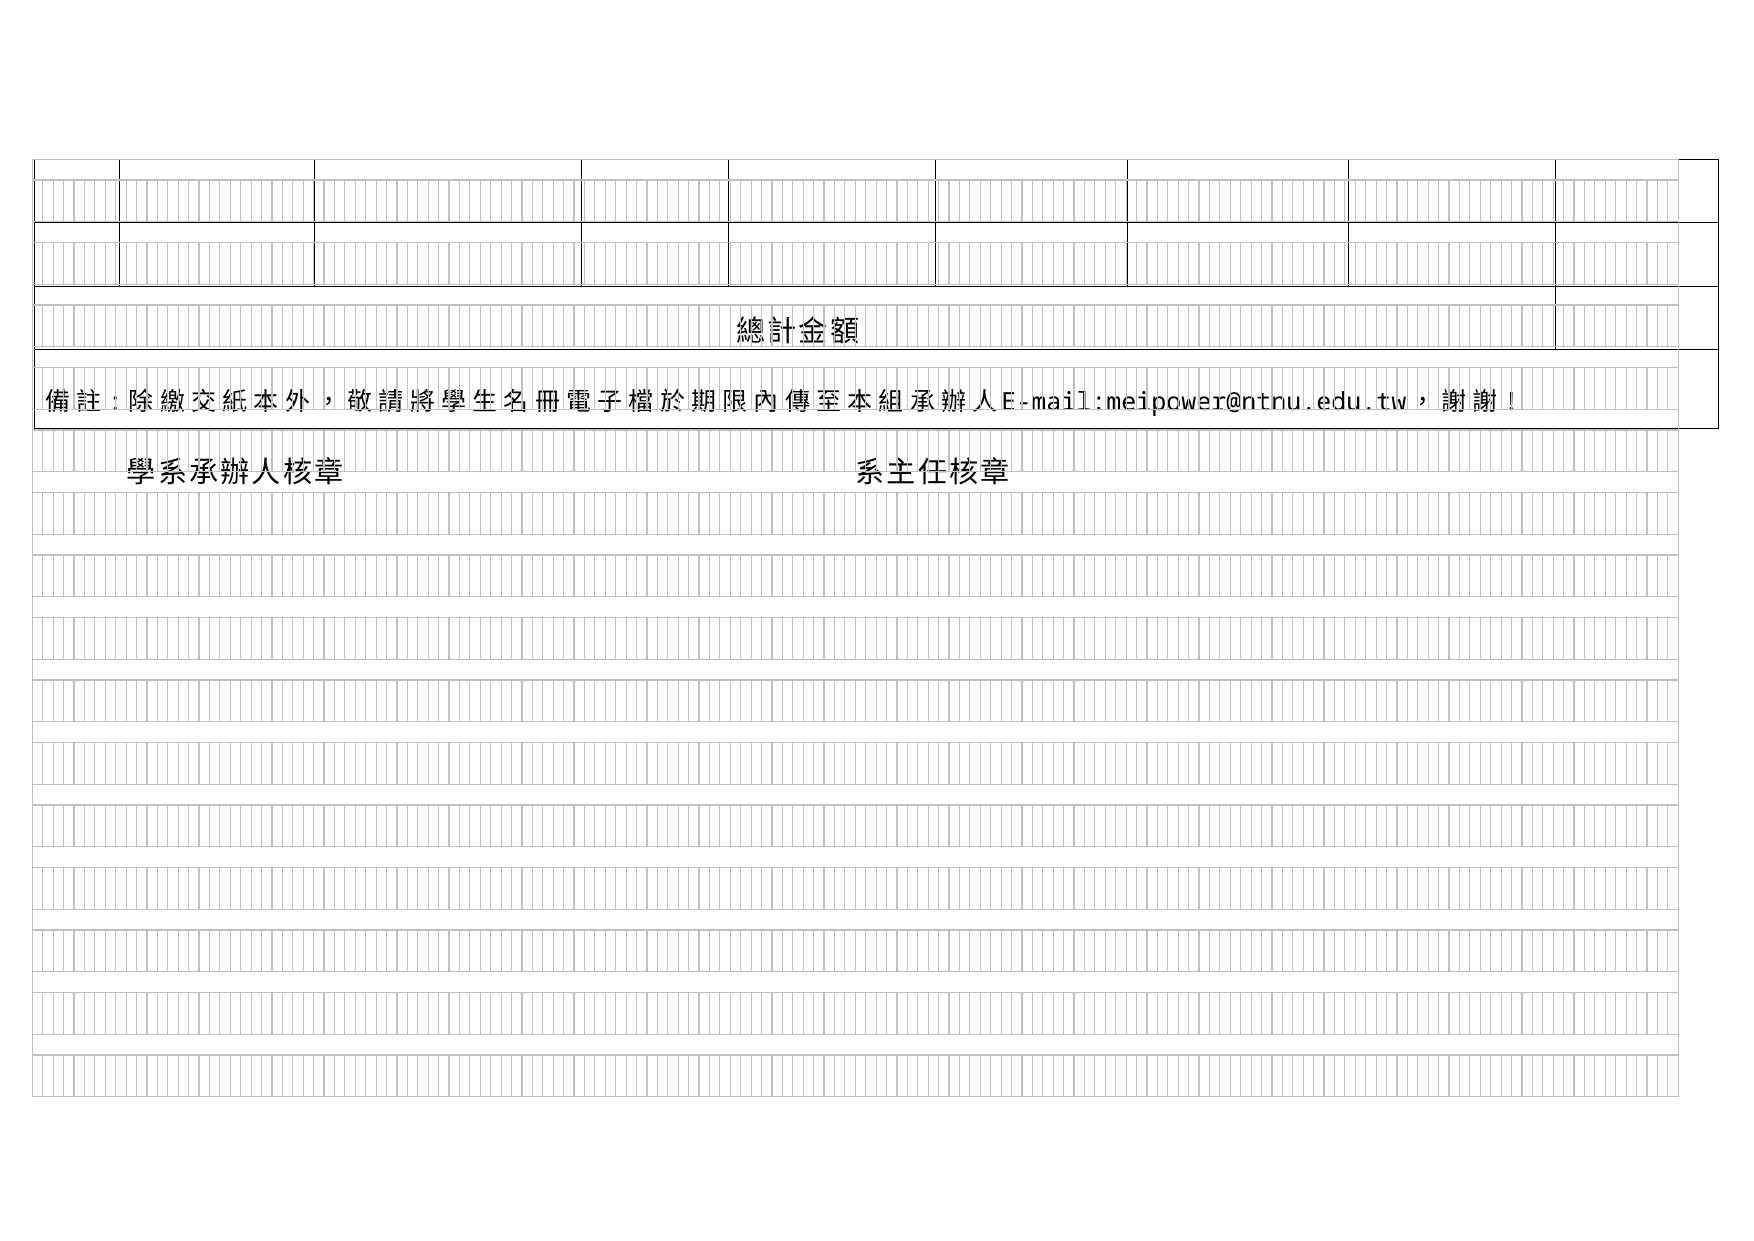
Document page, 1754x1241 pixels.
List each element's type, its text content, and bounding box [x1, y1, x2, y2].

table_cell 總計金額 [116, 306, 126, 346]
table_cell 總計金額 [679, 306, 688, 346]
table_cell [627, 181, 636, 221]
table_cell [679, 431, 688, 471]
table_cell [502, 243, 511, 284]
table_cell [689, 431, 698, 471]
table_cell [43, 181, 53, 221]
table_cell [1556, 287, 1678, 304]
table_cell 總計金額 [512, 306, 521, 346]
table_cell 總計金額 [450, 306, 459, 346]
table_cell 總計金額 [1491, 306, 1501, 346]
table_cell [1648, 431, 1657, 471]
table_cell [1679, 287, 1718, 349]
table_cell [200, 243, 209, 284]
table_cell [304, 243, 313, 284]
table_cell [356, 243, 365, 284]
table_cell 總計金額 [783, 306, 792, 327]
table_cell [877, 181, 886, 221]
table_cell [1283, 181, 1292, 221]
table_cell [1128, 472, 1349, 491]
table_cell [1366, 181, 1376, 221]
table_cell [1200, 181, 1209, 221]
table_cell 系主任核章 [981, 431, 990, 465]
table_cell 學系承辦人核章 [293, 431, 303, 471]
table_cell 總計金額 [960, 306, 969, 346]
table_cell [1325, 181, 1334, 221]
table_cell [1450, 431, 1459, 471]
table_cell [1606, 306, 1615, 346]
table_cell [1533, 431, 1542, 471]
table_cell 總計金額 [314, 306, 323, 346]
table_cell 總計金額 [262, 306, 271, 346]
table_cell 系主任核章 [762, 431, 771, 471]
table_cell 系主任核章 [1002, 431, 1011, 471]
table_cell [741, 181, 751, 221]
table_cell [1128, 431, 1136, 471]
table_cell [35, 223, 119, 242]
table_cell 總計金額 [616, 306, 626, 346]
table_cell 總計金額 [1543, 306, 1553, 346]
table_cell [241, 181, 251, 221]
table_cell 總計金額 [1429, 306, 1438, 346]
table_cell [283, 181, 292, 221]
table_cell 總計金額 [418, 306, 428, 346]
table_cell [1366, 243, 1376, 284]
table_cell 學系承辦人核章 [356, 431, 365, 471]
table_cell [668, 243, 678, 284]
table_cell [1168, 181, 1178, 221]
table_cell [1314, 181, 1323, 221]
table_cell 總計金額 [741, 306, 751, 346]
table_cell 學系承辦人核章 [460, 431, 469, 471]
table_cell [1648, 306, 1657, 346]
table_cell [1064, 243, 1073, 284]
table_cell 總計金額 [1200, 306, 1209, 346]
table_cell 總計金額 [793, 306, 803, 346]
table_cell [1241, 243, 1251, 284]
table_cell [581, 472, 729, 491]
table_cell 總計金額 [127, 306, 136, 346]
table_cell [168, 181, 178, 221]
table_cell 學系承辦人核章 [418, 431, 428, 471]
table_cell 總計金額 [1345, 306, 1355, 346]
table_cell [1335, 181, 1344, 221]
table_cell [1023, 181, 1032, 221]
table_cell 系主任核章 [1043, 431, 1053, 471]
table_cell [1429, 181, 1438, 221]
table_cell [1262, 431, 1271, 471]
table_cell 總計金額 [1283, 306, 1292, 346]
table_cell 系主任核章 [866, 431, 876, 461]
table_cell [1658, 181, 1667, 221]
table_cell [502, 181, 511, 221]
table_cell [1075, 243, 1084, 284]
table_cell 系主任核章 [856, 431, 865, 471]
table_cell [1293, 431, 1303, 471]
table_cell 總計金額 [85, 306, 94, 346]
table_cell 學系承辦人核章 [325, 431, 334, 460]
table_cell [970, 181, 980, 221]
table_cell [35, 431, 42, 471]
table_cell [720, 243, 728, 284]
table_cell [648, 181, 657, 221]
table_cell [960, 243, 969, 284]
table_cell [189, 243, 198, 284]
table_cell [1564, 243, 1573, 284]
table_cell 總計金額 [1450, 306, 1459, 346]
table_cell [106, 431, 115, 471]
table_cell [1179, 431, 1188, 471]
table_cell [1189, 243, 1198, 284]
table_cell [752, 243, 761, 284]
table_cell 總計金額 [835, 321, 844, 332]
table_cell [1658, 306, 1667, 346]
table_cell [1314, 431, 1323, 471]
table_cell [1575, 431, 1584, 471]
table_cell [564, 243, 573, 284]
table_cell 系主任核章 [783, 431, 792, 471]
table_cell [1439, 181, 1448, 221]
table_cell [1128, 223, 1348, 242]
table_cell 總計金額 [1523, 306, 1532, 346]
table_cell [1491, 243, 1501, 284]
table_cell 總計金額 [387, 306, 396, 346]
table_cell [936, 160, 1127, 179]
table_cell 系主任核章 [970, 431, 980, 471]
table_cell [304, 181, 313, 221]
table_cell 總計金額 [106, 306, 115, 346]
table_cell 總計金額 [1043, 306, 1053, 346]
table_cell 總計金額 [939, 306, 948, 346]
table_cell 總計金額 [845, 306, 855, 318]
table_cell 總計金額 [1137, 306, 1146, 346]
table_cell [700, 243, 709, 284]
table_cell 總計金額 [200, 306, 209, 346]
table_cell [1231, 431, 1240, 471]
table_cell 總計金額 [1304, 306, 1313, 346]
table_cell [1533, 181, 1542, 221]
table_cell 總計金額 [981, 306, 990, 346]
table_cell [450, 243, 459, 284]
table_cell [783, 243, 792, 284]
table_cell [1168, 431, 1178, 471]
table_cell 系主任核章 [741, 431, 751, 471]
table_cell [325, 181, 334, 221]
table_cell 學系承辦人核章 [366, 431, 376, 471]
table_cell [1556, 306, 1563, 346]
table_cell [1408, 431, 1417, 471]
table_cell [1491, 431, 1501, 471]
table_cell [1439, 431, 1448, 471]
table_cell 總計金額 [158, 306, 167, 346]
table_cell [1189, 181, 1198, 221]
table_cell [54, 431, 63, 471]
table_cell 總計金額 [1314, 306, 1323, 346]
table_cell 總計金額 [231, 306, 240, 346]
table_cell [1481, 431, 1490, 471]
table_cell [1356, 243, 1365, 284]
table_cell [85, 431, 94, 471]
table_cell [825, 181, 834, 221]
table_cell 總計金額 [1033, 306, 1042, 346]
table_cell [679, 243, 688, 284]
table_cell [75, 243, 84, 284]
table_cell 總計金額 [1002, 306, 1011, 346]
table_cell [1349, 472, 1556, 491]
table_cell [1252, 243, 1261, 284]
table_cell [773, 181, 782, 221]
table_cell [1585, 431, 1594, 471]
table_cell 總計金額 [1106, 306, 1115, 346]
table_cell [648, 243, 657, 284]
table_cell 學系承辦人核章 [398, 431, 407, 471]
table_cell 系主任核章 [1033, 431, 1042, 471]
table_cell [43, 431, 53, 471]
table_cell [1283, 431, 1292, 471]
table_cell [512, 181, 521, 221]
table_cell [106, 181, 115, 221]
table_cell 備註:除繳交紙本外，敬請將學生名冊電子檔於期限內傳至本組承辦人E-mail:meipower@ntnu.edu.tw，謝謝! [1679, 350, 1718, 427]
table_cell [637, 181, 646, 221]
table_cell 系主任核章 [1106, 431, 1115, 471]
table_cell [1304, 431, 1313, 471]
table_cell [1658, 243, 1667, 284]
table_cell [658, 243, 667, 284]
table_cell [616, 181, 626, 221]
table_cell 學系承辦人核章 [241, 431, 251, 471]
table_cell [408, 243, 417, 284]
table_cell [1564, 431, 1573, 471]
table_cell [127, 181, 136, 221]
table_cell [1200, 243, 1209, 284]
table_cell [1556, 223, 1678, 242]
table_cell 總計金額 [564, 306, 573, 346]
table_cell [95, 181, 105, 221]
table_cell [1377, 181, 1386, 221]
table_cell 總計金額 [35, 306, 42, 346]
table_cell [939, 243, 948, 284]
table_cell [689, 181, 698, 221]
table_cell [1377, 243, 1386, 284]
table_cell [54, 181, 63, 221]
table_cell [887, 243, 896, 284]
table_cell [1002, 243, 1011, 284]
table_cell [1349, 431, 1355, 471]
table_cell 總計金額 [460, 306, 469, 346]
table_cell [960, 181, 969, 221]
table_cell [731, 243, 740, 284]
table_cell [845, 243, 855, 284]
table_cell 總計金額 [710, 306, 719, 346]
table_cell [1148, 243, 1157, 284]
table_cell [439, 181, 448, 221]
table_cell 總計金額 [64, 306, 73, 346]
table_cell [1293, 181, 1303, 221]
table_cell [106, 243, 115, 284]
table_cell [1158, 243, 1167, 284]
table_cell 學系承辦人核章 [283, 431, 292, 471]
table_cell 總計金額 [970, 306, 980, 346]
table_cell [877, 243, 886, 284]
table_cell [1512, 243, 1521, 284]
table_cell 總計金額 [1325, 306, 1334, 346]
table_cell [533, 243, 542, 284]
table_cell [1648, 181, 1657, 221]
table_cell 總計金額 [700, 306, 709, 346]
table_cell 學系承辦人核章 [119, 431, 126, 471]
table_cell [1356, 431, 1365, 471]
table_cell [387, 181, 396, 221]
table_cell 總計金額 [408, 306, 417, 346]
table_cell [345, 181, 355, 221]
table_cell [1429, 431, 1438, 471]
table_cell [1033, 243, 1042, 284]
table_cell [1668, 306, 1678, 346]
table_cell [283, 243, 292, 284]
table_cell 總計金額 [1054, 306, 1063, 346]
table_cell [793, 181, 803, 221]
table_cell [668, 181, 678, 221]
table_cell 學系承辦人核章 [148, 431, 157, 471]
table_cell [1627, 243, 1636, 284]
table_cell [991, 243, 1001, 284]
table_cell 系主任核章 [1023, 431, 1032, 471]
table_cell 總計金額 [1116, 306, 1126, 346]
table_cell [1387, 243, 1396, 284]
table_cell [731, 181, 740, 221]
table_cell [710, 431, 719, 471]
table_cell 系主任核章 [950, 431, 959, 471]
table_cell 總計金額 [991, 306, 1001, 346]
table_cell [241, 243, 251, 284]
table_cell 總計金額 [533, 306, 542, 346]
table_cell 總計金額 [720, 306, 730, 346]
table_cell 學系承辦人核章 [345, 431, 355, 471]
table_cell [1585, 181, 1594, 221]
table_cell [1137, 181, 1146, 221]
table_cell [179, 243, 188, 284]
table_cell [262, 243, 271, 284]
table_cell 總計金額 [1189, 306, 1198, 346]
table_cell [293, 243, 303, 284]
table_cell [179, 181, 188, 221]
table_cell [1012, 243, 1021, 284]
table_cell [825, 243, 834, 284]
table_cell [120, 223, 314, 242]
table_cell [1585, 306, 1594, 346]
table_cell 總計金額 [1293, 306, 1303, 346]
table_cell [429, 243, 438, 284]
table_cell [585, 431, 594, 471]
table_cell 總計金額 [491, 306, 501, 346]
table_cell [710, 181, 719, 221]
table_cell [252, 181, 261, 221]
table_cell [1627, 306, 1636, 346]
table_cell 總計金額 [1470, 306, 1480, 346]
table_cell [1450, 181, 1459, 221]
table_cell [1616, 181, 1626, 221]
table_cell 總計金額 [293, 306, 303, 346]
table_cell 總計金額 [825, 306, 834, 346]
table_cell 總計金額 [35, 287, 1555, 304]
table_cell [1325, 243, 1334, 284]
table_cell [585, 243, 594, 284]
table_cell [387, 243, 396, 284]
table_cell 學系承辦人核章 [564, 431, 573, 471]
table_cell [64, 243, 73, 284]
table_cell [1387, 181, 1396, 221]
table_cell [1220, 181, 1230, 221]
table_cell [43, 243, 53, 284]
table_cell [512, 243, 521, 284]
table_cell 學系承辦人核章 [189, 431, 198, 471]
table_cell 系主任核章 [991, 431, 1001, 460]
table_cell [1556, 431, 1563, 471]
table_cell [1595, 431, 1605, 471]
table_cell [762, 181, 771, 221]
table_cell [1335, 431, 1344, 471]
table_cell [35, 160, 119, 179]
table_cell [1543, 431, 1553, 471]
table_cell 總計金額 [908, 306, 917, 346]
table_cell [95, 431, 105, 471]
table_cell [491, 181, 501, 221]
table_cell 總計金額 [1179, 306, 1188, 346]
table_cell [1575, 181, 1584, 221]
table_cell [1450, 243, 1459, 284]
table_cell [1314, 243, 1323, 284]
table_cell [1210, 431, 1219, 471]
table_cell [554, 181, 563, 221]
table_cell [1148, 431, 1157, 471]
table_cell [127, 243, 136, 284]
table_cell [845, 181, 855, 221]
table_cell 總計金額 [325, 306, 334, 346]
table_cell 系主任核章 [918, 431, 928, 471]
table_cell 總計金額 [398, 306, 407, 346]
table_cell [1158, 181, 1167, 221]
table_cell [1128, 243, 1136, 284]
table_cell 總計金額 [1231, 306, 1240, 346]
table_cell 總計金額 [304, 306, 313, 346]
table_cell [315, 223, 581, 242]
table_cell [1002, 181, 1011, 221]
table_cell 總計金額 [627, 306, 636, 346]
table_cell [85, 243, 94, 284]
table_cell [54, 243, 63, 284]
table_cell 學系承辦人核章 [252, 431, 261, 471]
table_cell [1349, 223, 1555, 242]
table_cell 總計金額 [783, 329, 792, 346]
table_cell [1349, 160, 1555, 179]
table_cell [950, 243, 959, 284]
table_cell [866, 243, 876, 284]
table_cell 系主任核章 [1095, 431, 1105, 471]
table_cell [1220, 243, 1230, 284]
table_cell [981, 243, 990, 284]
table_cell [720, 431, 729, 471]
table_cell [1523, 431, 1532, 471]
table_cell 學系承辦人核章 [491, 431, 501, 471]
table_cell 學系承辦人核章 [137, 431, 146, 468]
table_cell 總計金額 [845, 320, 855, 346]
table_cell [1304, 243, 1313, 284]
table_cell 學系承辦人核章 [512, 431, 521, 471]
table_cell [1616, 243, 1626, 284]
table_cell [1095, 181, 1105, 221]
table_cell 總計金額 [689, 306, 698, 346]
table_cell [398, 243, 407, 284]
table_cell 總計金額 [273, 306, 282, 346]
table_cell 總計金額 [1023, 306, 1032, 346]
table_cell 學系承辦人核章 [523, 431, 532, 471]
table_cell [418, 243, 428, 284]
table_cell [595, 181, 605, 221]
table_cell 系主任核章 [960, 431, 969, 471]
table_cell [1523, 243, 1532, 284]
table_cell [866, 181, 876, 221]
table_cell [491, 243, 501, 284]
table_cell 總計金額 [543, 306, 553, 346]
table_cell [1564, 181, 1573, 221]
table_cell [1262, 181, 1271, 221]
table_cell [1502, 431, 1511, 471]
table_cell [189, 181, 198, 221]
table_cell [1273, 181, 1282, 221]
table_cell [1168, 243, 1178, 284]
table_cell 學系承辦人核章 [119, 472, 581, 491]
table_cell 總計金額 [877, 306, 886, 346]
table_cell [814, 181, 823, 221]
table_cell [481, 181, 490, 221]
table_cell 學系承辦人核章 [335, 431, 344, 471]
table_cell [1429, 243, 1438, 284]
table_cell [273, 181, 282, 221]
table_cell [64, 431, 73, 471]
table_cell [1564, 306, 1573, 346]
table_cell 備註:除繳交紙本外，敬請將學生名冊電子檔於期限內傳至本組承辦人E-mail:meipower@ntnu.edu.tw，謝謝! [35, 410, 1678, 427]
table_cell [1627, 431, 1636, 471]
table_cell [315, 160, 581, 179]
table_cell 總計金額 [1460, 306, 1469, 346]
table_cell [1283, 243, 1292, 284]
table_cell 總計金額 [668, 306, 678, 346]
table_cell 系主任核章 [898, 431, 907, 463]
table_cell [582, 223, 728, 242]
table_cell [356, 181, 365, 221]
table_cell [210, 243, 219, 284]
table_cell 總計金額 [1095, 306, 1105, 346]
table_cell [970, 243, 980, 284]
table_cell 學系承辦人核章 [439, 431, 448, 471]
table_cell [595, 243, 605, 284]
table_cell [1648, 243, 1657, 284]
table_cell [231, 181, 240, 221]
table_cell 系主任核章 [1012, 431, 1021, 471]
table_cell 學系承辦人核章 [231, 431, 240, 471]
table_cell [1054, 181, 1063, 221]
table_cell 總計金額 [637, 306, 646, 346]
table_cell [595, 431, 605, 471]
table_cell 總計金額 [179, 306, 188, 346]
table_cell 總計金額 [898, 306, 907, 346]
table_cell 總計金額 [1012, 306, 1021, 346]
table_cell [543, 181, 553, 221]
table_cell [1158, 431, 1167, 471]
table_cell [898, 181, 907, 221]
table_cell [1679, 223, 1718, 286]
table_cell 總計金額 [1241, 306, 1251, 346]
table_cell [470, 243, 480, 284]
table_cell 學系承辦人核章 [314, 431, 323, 471]
table_cell 總計金額 [168, 306, 178, 346]
table_cell [981, 181, 990, 221]
table_cell [1523, 181, 1532, 221]
table_cell 總計金額 [1398, 306, 1407, 346]
table_cell [1304, 181, 1313, 221]
table_cell [366, 181, 376, 221]
table_cell [1054, 243, 1063, 284]
table_cell [752, 181, 761, 221]
table_cell [793, 243, 803, 284]
table_cell 總計金額 [43, 306, 53, 346]
table_cell 總計金額 [1262, 306, 1271, 346]
table_cell [1366, 431, 1376, 471]
table_cell 總計金額 [648, 306, 657, 346]
table_cell [85, 181, 94, 221]
table_cell [1606, 181, 1615, 221]
table_cell [729, 160, 935, 179]
table_cell [1585, 243, 1594, 284]
table_cell [814, 243, 823, 284]
table_cell 總計金額 [731, 306, 740, 346]
table_cell 總計金額 [220, 306, 230, 346]
table_cell 系主任核章 [825, 431, 834, 471]
table_cell [1398, 431, 1407, 471]
table_cell 學系承辦人核章 [210, 431, 219, 471]
table_cell 總計金額 [835, 334, 844, 346]
table_cell [1220, 431, 1230, 471]
table_cell [220, 243, 230, 284]
table_cell 總計金額 [1273, 306, 1282, 346]
table_cell 總計金額 [1377, 306, 1386, 346]
table_cell [1043, 243, 1053, 284]
table_cell 總計金額 [1210, 306, 1219, 346]
table_cell [1595, 181, 1605, 221]
table_cell 系主任核章 [908, 431, 917, 471]
table_cell [1128, 181, 1136, 221]
table_cell [1085, 181, 1094, 221]
table_cell 總計金額 [439, 306, 448, 346]
table_cell 總計金額 [1418, 306, 1428, 346]
table_cell [481, 243, 490, 284]
table_cell 總計金額 [866, 306, 876, 346]
table_cell [1491, 181, 1501, 221]
table_cell 系主任核章 [1054, 431, 1063, 471]
table_cell [120, 243, 126, 284]
table_cell 學系承辦人核章 [200, 431, 209, 459]
table_cell [1033, 181, 1042, 221]
table_cell 總計金額 [481, 306, 490, 346]
table_cell [408, 181, 417, 221]
table_cell 學系承辦人核章 [502, 431, 511, 471]
table_cell [398, 181, 407, 221]
table_cell [1356, 181, 1365, 221]
table_cell [35, 472, 119, 491]
table_cell [606, 431, 615, 471]
table_cell 學系承辦人核章 [168, 431, 178, 461]
table_cell [1575, 243, 1584, 284]
table_cell [918, 243, 928, 284]
table_cell [658, 181, 667, 221]
table_cell 總計金額 [585, 306, 594, 346]
table_cell [1398, 243, 1407, 284]
table_cell [936, 223, 1127, 242]
table_cell 總計金額 [148, 306, 157, 346]
table_cell 總計金額 [804, 306, 813, 323]
table_cell [345, 243, 355, 284]
table_cell 總計金額 [366, 306, 376, 346]
table_cell [1616, 431, 1626, 471]
table_cell 系主任核章 [835, 431, 844, 471]
table_cell 學系承辦人核章 [429, 431, 438, 471]
table_cell [1137, 243, 1146, 284]
table_cell [1418, 243, 1428, 284]
table_cell [1106, 243, 1115, 284]
table_cell [315, 243, 323, 284]
table_cell 學系承辦人核章 [450, 431, 459, 471]
table_cell [1418, 431, 1428, 471]
table_cell [1627, 181, 1636, 221]
table_cell [1345, 431, 1349, 471]
table_cell [898, 243, 907, 284]
table_cell [1543, 181, 1553, 221]
table_cell [1556, 472, 1678, 491]
table_cell 總計金額 [210, 306, 219, 346]
table_cell 系主任核章 [804, 431, 813, 471]
table_cell [741, 243, 751, 284]
table_cell [835, 181, 844, 221]
table_cell [720, 181, 728, 221]
table_cell [35, 181, 42, 221]
table_cell 學系承辦人核章 [127, 431, 136, 471]
table_cell [689, 243, 698, 284]
table_cell [564, 181, 573, 221]
table_cell [908, 181, 917, 221]
table_cell 學系承辦人核章 [387, 431, 396, 471]
table_cell [1637, 181, 1646, 221]
table_cell [1556, 181, 1563, 221]
table_cell 學系承辦人核章 [262, 431, 271, 471]
table_cell [231, 243, 240, 284]
table_cell [335, 243, 344, 284]
table_cell [1189, 431, 1198, 471]
table_cell [658, 431, 667, 471]
table_cell 總計金額 [554, 306, 563, 346]
table_cell [887, 181, 896, 221]
table_cell [148, 181, 157, 221]
table_cell [148, 243, 157, 284]
table_cell [1075, 181, 1084, 221]
table_cell [220, 181, 230, 221]
table_cell 總計金額 [835, 306, 844, 319]
table_cell 總計金額 [773, 306, 782, 346]
table_cell [582, 160, 728, 179]
table_cell 總計金額 [1335, 306, 1344, 346]
table_cell 系主任核章 [1116, 431, 1126, 471]
table_cell 總計金額 [1502, 306, 1511, 346]
table_cell 總計金額 [762, 306, 771, 346]
table_cell 系主任核章 [1085, 431, 1094, 471]
table_cell 總計金額 [918, 306, 928, 346]
table_cell [700, 431, 709, 471]
table_cell 總計金額 [658, 306, 667, 346]
table_cell [627, 431, 636, 471]
table_cell 系主任核章 [845, 431, 855, 471]
table_cell [585, 181, 594, 221]
table_cell 總計金額 [929, 306, 938, 346]
table_cell [1137, 431, 1146, 471]
table_cell 總計金額 [1252, 306, 1261, 346]
table_cell 總計金額 [752, 306, 761, 319]
table_cell [1408, 181, 1417, 221]
table_cell 總計金額 [1127, 306, 1136, 346]
table_cell [679, 181, 688, 221]
table_cell [450, 181, 459, 221]
table_cell [1200, 431, 1209, 471]
table_cell [158, 243, 167, 284]
table_cell 總計金額 [1533, 306, 1542, 346]
table_cell [543, 243, 553, 284]
table_cell 學系承辦人核章 [377, 431, 386, 471]
table_cell [1481, 243, 1490, 284]
table_cell [533, 181, 542, 221]
table_cell [1470, 181, 1480, 221]
table_cell [1273, 243, 1282, 284]
table_cell 總計金額 [54, 306, 63, 346]
table_cell [137, 181, 146, 221]
table_cell [1252, 181, 1261, 221]
table_cell 總計金額 [1387, 306, 1396, 346]
table_cell 總計金額 [1356, 306, 1365, 346]
table_cell [1231, 181, 1240, 221]
table_cell 總計金額 [575, 306, 584, 346]
table_cell [783, 181, 792, 221]
table_cell 學系承辦人核章 [158, 431, 167, 471]
table_cell [1231, 243, 1240, 284]
table_cell [158, 181, 167, 221]
table_cell 總計金額 [1148, 306, 1157, 346]
table_cell [1460, 431, 1469, 471]
table_cell [293, 181, 303, 221]
table_cell [1595, 243, 1605, 284]
table_cell [1262, 243, 1271, 284]
table_cell 學系承辦人核章 [481, 431, 490, 471]
table_cell [1616, 306, 1626, 346]
table_cell [1116, 181, 1126, 221]
table_cell [1533, 243, 1542, 284]
table_cell [1481, 181, 1490, 221]
table_cell 總計金額 [856, 306, 865, 346]
table_cell [637, 431, 646, 471]
table_cell [1335, 243, 1344, 284]
table_cell 總計金額 [523, 306, 532, 346]
table_cell [1502, 243, 1511, 284]
table_cell 系主任核章 [939, 431, 948, 471]
table_cell [762, 243, 771, 284]
table_cell 總計金額 [1408, 306, 1417, 346]
table_cell 總計金額 [595, 306, 605, 346]
table_cell [1241, 431, 1251, 471]
table_cell 學系承辦人核章 [408, 431, 417, 471]
table_cell [668, 431, 678, 471]
table_cell [1349, 243, 1355, 284]
table_cell [439, 243, 448, 284]
table_cell [1387, 431, 1396, 471]
table_cell 學系承辦人核章 [220, 431, 230, 471]
table_cell [1668, 181, 1678, 221]
table_cell 總計金額 [189, 306, 198, 346]
table_cell [1023, 243, 1032, 284]
table_cell 總計金額 [283, 306, 292, 346]
table_cell 學系承辦人核章 [273, 431, 282, 471]
table_cell [120, 160, 314, 179]
table_cell [1556, 160, 1678, 179]
table_cell [75, 181, 84, 221]
table_cell [335, 181, 344, 221]
table_cell [991, 181, 1001, 221]
table_cell [637, 243, 646, 284]
table_cell [168, 243, 178, 284]
table_cell [35, 243, 42, 284]
table_cell [616, 243, 626, 284]
table_cell [710, 243, 719, 284]
table_cell [606, 181, 615, 221]
table_cell [1210, 181, 1219, 221]
table_cell [95, 243, 105, 284]
table_cell 總計金額 [252, 306, 261, 346]
table_cell 系主任核章 [1075, 431, 1084, 471]
table_cell [1241, 181, 1251, 221]
table_cell 總計金額 [345, 306, 355, 346]
table_cell [1179, 243, 1188, 284]
table_cell [773, 243, 782, 284]
table_cell [1543, 243, 1553, 284]
table_cell [856, 181, 865, 221]
table_cell 總計金額 [1366, 306, 1376, 346]
table_cell 系主任核章 [731, 431, 740, 471]
table_cell [1460, 181, 1469, 221]
table_cell 總計金額 [1220, 306, 1230, 346]
table_cell [1512, 181, 1521, 221]
table_cell [1668, 243, 1678, 284]
table_cell [429, 181, 438, 221]
table_cell 總計金額 [75, 306, 84, 346]
table_cell 總計金額 [1064, 306, 1073, 346]
table_cell 系主任核章 [729, 472, 1127, 491]
table_cell [929, 243, 935, 284]
table_cell [1470, 431, 1480, 471]
table_cell [606, 243, 615, 284]
table_cell [1658, 431, 1667, 471]
table_cell [1095, 243, 1105, 284]
table_cell [1606, 243, 1615, 284]
table_cell [1349, 181, 1355, 221]
table_cell 總計金額 [1075, 306, 1084, 346]
table_cell [908, 243, 917, 284]
table_cell 總計金額 [502, 306, 511, 346]
table_cell [554, 243, 563, 284]
table_cell 總計金額 [606, 306, 615, 346]
table_cell [1128, 160, 1348, 179]
table_cell [252, 243, 261, 284]
table_cell 總計金額 [1158, 306, 1167, 346]
table_cell 學系承辦人核章 [470, 431, 480, 471]
table_cell [1408, 243, 1417, 284]
table_cell 學系承辦人核章 [179, 431, 188, 471]
table_cell 系主任核章 [752, 431, 761, 471]
table_cell [1439, 243, 1448, 284]
table_cell [1377, 431, 1386, 471]
table_cell 學系承辦人核章 [575, 431, 581, 471]
table_cell [470, 181, 480, 221]
table_cell [918, 181, 928, 221]
table_cell [1325, 431, 1334, 471]
table_cell [1179, 181, 1188, 221]
table_cell [1460, 243, 1469, 284]
table_cell [200, 181, 209, 221]
table_cell 系主任核章 [877, 431, 886, 471]
table_cell [325, 243, 334, 284]
table_cell 學系承辦人核章 [554, 431, 563, 471]
table_cell [729, 223, 935, 242]
table_cell [700, 181, 709, 221]
table_cell [315, 181, 323, 221]
table_cell [75, 431, 84, 471]
table_cell 總計金額 [470, 306, 480, 346]
table_cell [137, 243, 146, 284]
table_cell [804, 243, 813, 284]
table_cell 系主任核章 [773, 431, 782, 471]
table_cell [575, 243, 581, 284]
table_cell [648, 431, 657, 471]
table_cell [616, 431, 626, 471]
table_cell 總計金額 [356, 306, 365, 346]
table_cell [627, 243, 636, 284]
table_cell 系主任核章 [814, 431, 823, 471]
table_cell 總計金額 [1168, 306, 1178, 346]
table_cell [1293, 243, 1303, 284]
table_cell 系主任核章 [1064, 431, 1073, 471]
table_cell [1012, 181, 1021, 221]
table_cell 總計金額 [1481, 306, 1490, 346]
table_cell [366, 243, 376, 284]
table_cell 總計金額 [241, 306, 251, 346]
table_cell [262, 181, 271, 221]
table_cell [460, 181, 469, 221]
table_cell [377, 181, 386, 221]
table_cell [1637, 431, 1646, 471]
table_cell 總計金額 [814, 306, 823, 324]
table_cell [210, 181, 219, 221]
table_cell 總計金額 [887, 306, 896, 346]
table_cell [804, 181, 813, 221]
table_cell 總計金額 [950, 306, 959, 346]
table_cell [1085, 243, 1094, 284]
table_cell [523, 181, 532, 221]
table_cell [1502, 181, 1511, 221]
table_cell 學系承辦人核章 [304, 431, 313, 471]
table_cell 總計金額 [137, 306, 146, 346]
table_cell [939, 181, 948, 221]
table_cell [1418, 181, 1428, 221]
table_cell [1398, 181, 1407, 221]
table_cell [523, 243, 532, 284]
table_cell 總計金額 [1512, 306, 1521, 346]
table_cell [1148, 181, 1157, 221]
table_cell [1252, 431, 1261, 471]
table_cell [835, 243, 844, 284]
table_cell [1679, 160, 1718, 222]
table_cell 總計金額 [1085, 306, 1094, 346]
table_cell 總計金額 [95, 306, 105, 346]
table_cell [1595, 306, 1605, 346]
table_cell 系主任核章 [793, 431, 803, 471]
table_cell [1668, 431, 1678, 471]
table_cell [1210, 243, 1219, 284]
table_cell [1575, 306, 1584, 346]
table_cell [575, 181, 581, 221]
table_cell [418, 181, 428, 221]
table_cell [856, 243, 865, 284]
table_cell [1606, 431, 1615, 471]
table_cell [460, 243, 469, 284]
table_cell 備註:除繳交紙本外，敬請將學生名冊電子檔於期限內傳至本組承辦人E-mail:meipower@ntnu.edu.tw，謝謝! [35, 350, 1678, 367]
table_cell [377, 243, 386, 284]
table_cell [1637, 243, 1646, 284]
table_cell [120, 181, 126, 221]
table_cell 系主任核章 [887, 431, 896, 471]
table_cell [1106, 181, 1115, 221]
table_cell 總計金額 [335, 306, 344, 346]
table_cell [1512, 431, 1521, 471]
table_cell 學系承辦人核章 [543, 431, 553, 471]
table_cell [1470, 243, 1480, 284]
table_cell [1064, 181, 1073, 221]
table_cell [1116, 243, 1126, 284]
table_cell [950, 181, 959, 221]
table_cell [1043, 181, 1053, 221]
table_cell [1679, 429, 1718, 491]
table_cell 學系承辦人核章 [533, 431, 542, 471]
table_cell 系主任核章 [929, 431, 938, 460]
table_cell 總計金額 [429, 306, 438, 346]
table_cell 總計金額 [377, 306, 386, 346]
table_cell [273, 243, 282, 284]
table_cell [64, 181, 73, 221]
table_cell 總計金額 [1439, 306, 1448, 346]
table_cell [929, 181, 935, 221]
table_cell [1273, 431, 1282, 471]
table_cell [1556, 243, 1563, 284]
table_cell [1637, 306, 1646, 346]
